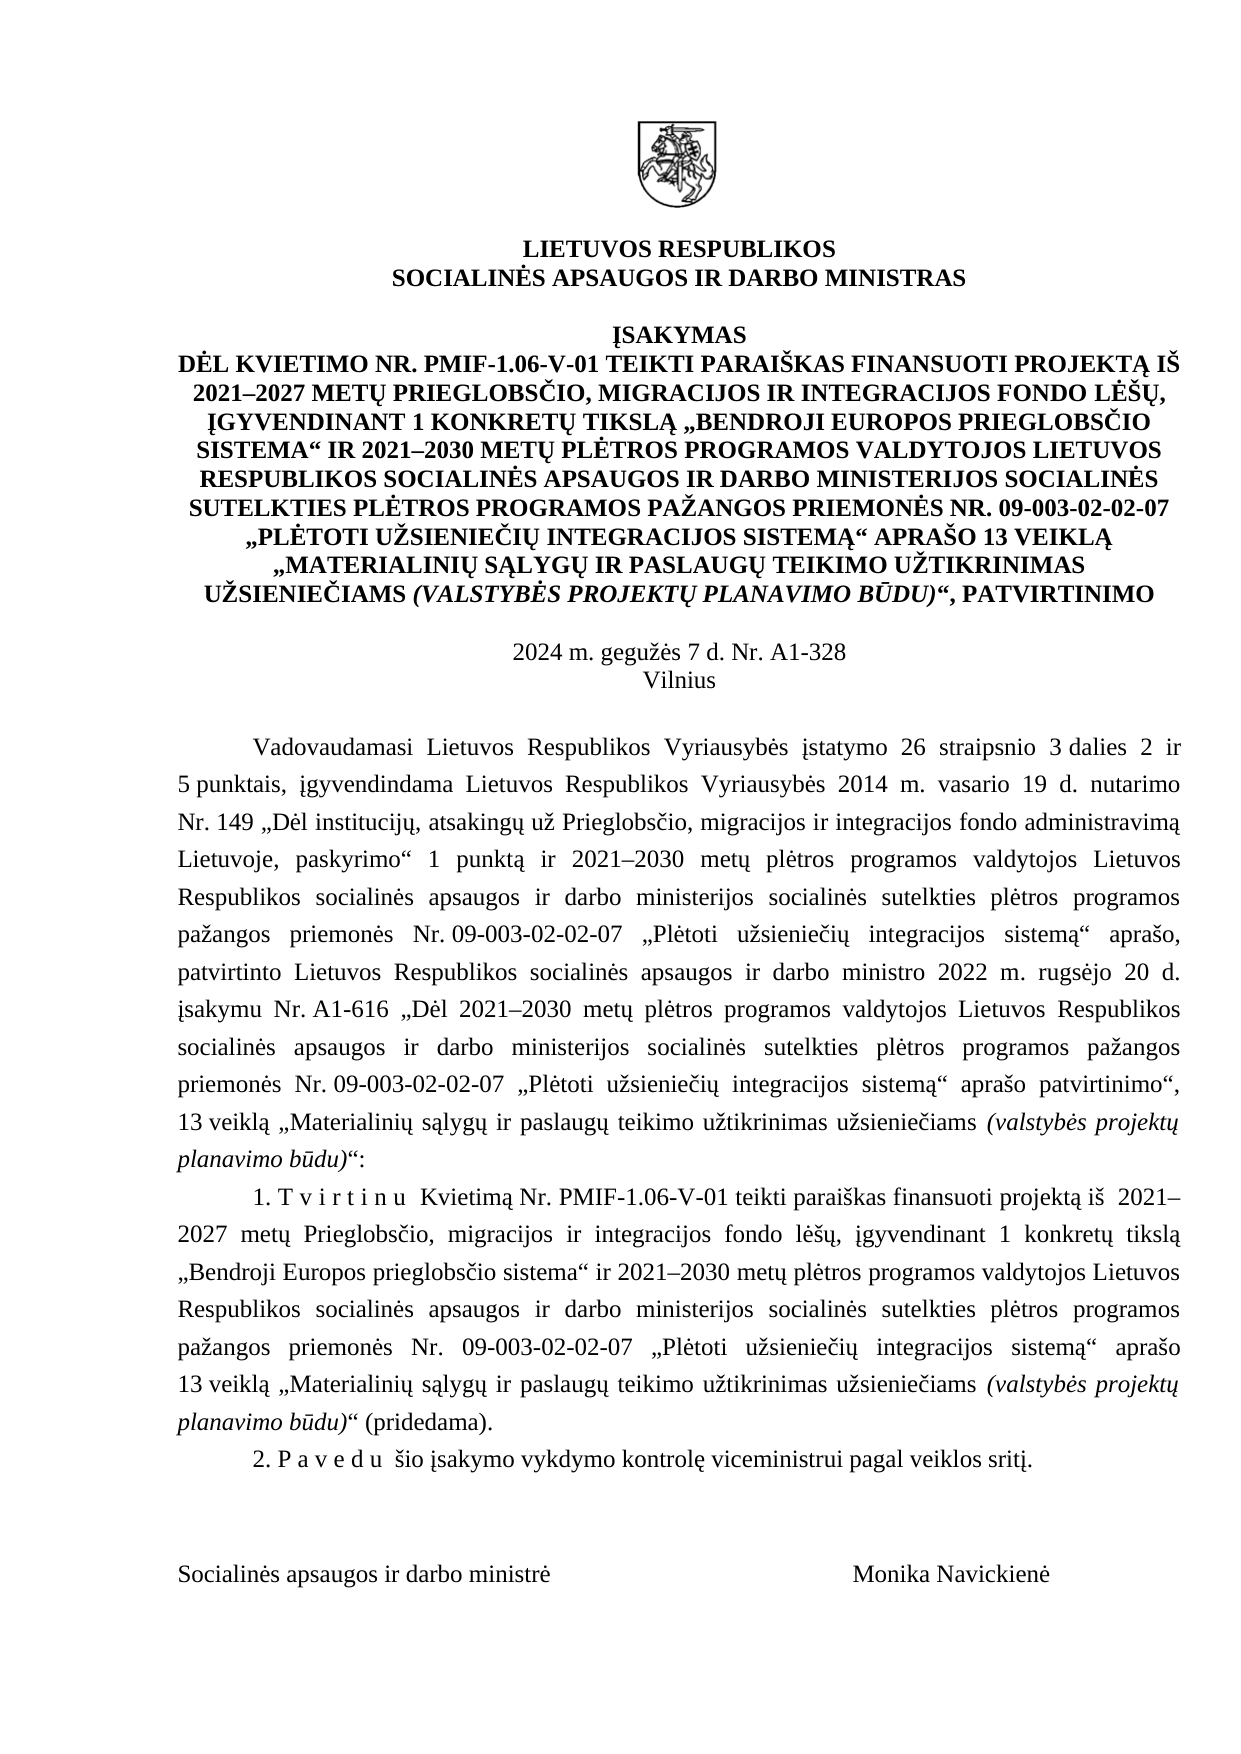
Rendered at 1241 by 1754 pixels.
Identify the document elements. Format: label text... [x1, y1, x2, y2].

text 1. T v i r t i n u Kvietimą Nr. PMIF-1.06-V-01 teikti paraiškas finansuoti projektą iš 2021–2027 metų Prieglobsčio, migracijos ir integracijos fondo lėšų, įgyvendinant 1 konkretų tikslą „Bendroji Europos prieglobsčio sistema“ ir 2021–2030 metų plėtros programos valdytojos Lietuvos Respublikos socialinės apsaugos ir darbo ministerijos socialinės sutelkties plėtros programos pažangos priemonės Nr. 09-003-02-02-07 „Plėtoti užsieniečių integracijos sistemą“ aprašo 13 veiklą „Materialinių sąlygų ir paslaugų teikimo užtikrinimas užsieniečiams (valstybės projektų planavimo būdu)“ (pridedama). [177, 1173, 1181, 1435]
text Vilnius [177, 665, 1181, 694]
text ĮSAKYMAS [177, 320, 1181, 349]
text SOCIALINĖS APSAUGOS IR DARBO MINISTRAS [177, 263, 1181, 292]
text 2. P a v e d u šio įsakymo vykdymo kontrolę viceministrui pagal veiklos sritį. [177, 1435, 1181, 1473]
text LIETUVOS RESPUBLIKOS [177, 234, 1181, 263]
text 2024 m. gegužės 7 d. Nr. A1-328 [177, 637, 1181, 665]
text Socialinės apsaugos ir darbo ministrė Monika Navickienė [177, 1559, 1181, 1588]
text DĖL KVIETIMO NR. PMIF-1.06-V-01 TEIKTI PARAIŠKAS FINANSUOTI PROJEKTĄ IŠ 2021–2027 METŲ PRIEGLOBSČIO, MIGRACIJOS IR INTEGRACIJOS FONDO LĖŠŲ, ĮGYVENDINANT 1 KONKRETŲ TIKSLĄ „BENDROJI EUROPOS PRIEGLOBSČIO SISTEMA“ IR 2021–2030 METŲ PLĖTROS PROGRAMOS VALDYTOJOS LIETUVOS RESPUBLIKOS SOCIALINĖS APSAUGOS IR DARBO MINISTERIJOS SOCIALINĖS SUTELKTIES PLĖTROS PROGRAMOS PAŽANGOS PRIEMONĖS NR. 09-003-02-02-07 „PLĖTOTI UŽSIENIEČIŲ INTEGRACIJOS SISTEMĄ“ APRAŠO 13 VEIKLĄ „MATERIALINIŲ SĄLYGŲ IR PASLAUGŲ TEIKIMO UŽTIKRINIMAS UŽSIENIEČIAMS (VALSTYBĖS PROJEKTŲ PLANAVIMO BŪDU)“, PATVIRTINIMO [177, 349, 1181, 608]
text Vadovaudamasi Lietuvos Respublikos Vyriausybės įstatymo 26 straipsnio 3 dalies 2 ir 5 punktais, įgyvendindama Lietuvos Respublikos Vyriausybės 2014 m. vasario 19 d. nutarimo Nr. 149 „Dėl institucijų, atsakingų už Prieglobsčio, migracijos ir integracijos fondo administravimą Lietuvoje, paskyrimo“ 1 punktą ir 2021–2030 metų plėtros programos valdytojos Lietuvos Respublikos socialinės apsaugos ir darbo ministerijos socialinės sutelkties plėtros programos pažangos priemonės Nr. 09-003-02-02-07 „Plėtoti užsieniečių integracijos sistemą“ aprašo, patvirtinto Lietuvos Respublikos socialinės apsaugos ir darbo ministro 2022 m. rugsėjo 20 d. įsakymu Nr. A1-616 „Dėl 2021–2030 metų plėtros programos valdytojos Lietuvos Respublikos socialinės apsaugos ir darbo ministerijos socialinės sutelkties plėtros programos pažangos priemonės Nr. 09‑003-02-02-07 „Plėtoti užsieniečių integracijos sistemą“ aprašo patvirtinimo“, 13 veiklą „Materialinių sąlygų ir paslaugų teikimo užtikrinimas užsieniečiams (valstybės projektų planavimo būdu)“: [177, 723, 1181, 1173]
